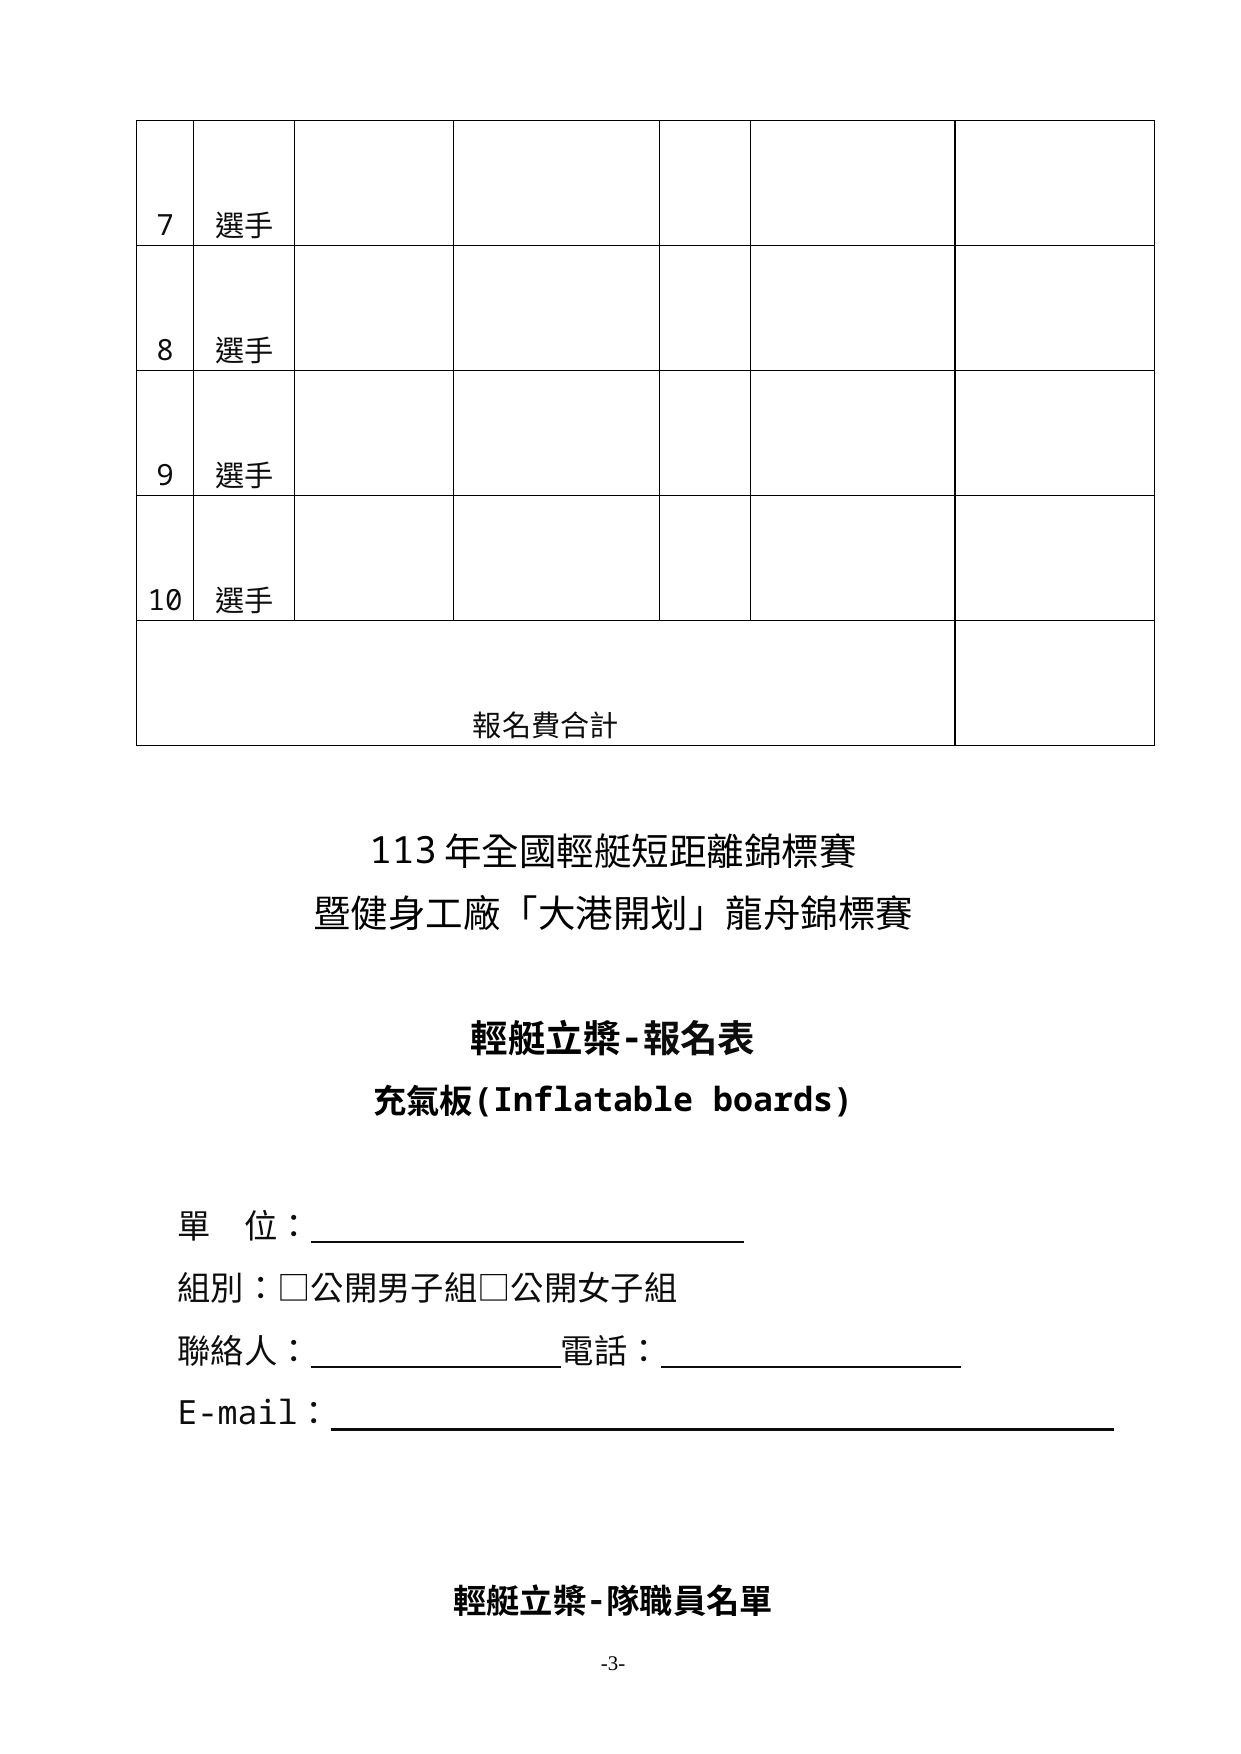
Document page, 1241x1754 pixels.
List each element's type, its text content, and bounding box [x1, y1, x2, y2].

table_cell 9 [137, 371, 193, 494]
table_cell [751, 496, 954, 619]
text 暨健身工廠「大港開划」龍舟錦標賽 [103, 869, 1122, 932]
table_cell [660, 121, 750, 244]
table_cell [454, 371, 659, 494]
table_cell [454, 121, 659, 244]
table_cell [295, 496, 453, 619]
table_cell 選手 [194, 121, 294, 244]
table_cell [956, 246, 1154, 369]
table_cell [295, 246, 453, 369]
table_cell [454, 496, 659, 619]
table_cell 8 [137, 246, 193, 369]
text 輕艇立槳-隊職員名單 [103, 1557, 1122, 1619]
table_cell [956, 496, 1154, 619]
text 輕艇立槳-報名表 [103, 994, 1122, 1057]
table_cell [956, 621, 1154, 744]
table_cell [751, 121, 954, 244]
table_cell [956, 371, 1154, 494]
table_cell [751, 371, 954, 494]
table_cell [660, 496, 750, 619]
table_cell [956, 121, 1154, 244]
table_cell 選手 [194, 371, 294, 494]
table_cell [660, 371, 750, 494]
text 113年全國輕艇短距離錦標賽 [103, 807, 1122, 869]
table_cell [295, 371, 453, 494]
text E-mail： [177, 1369, 1122, 1432]
table_cell 選手 [194, 246, 294, 369]
table_cell 7 [137, 121, 193, 244]
table_cell 選手 [194, 496, 294, 619]
table_cell [295, 121, 453, 244]
text 充氣板(Inflatable boards) [103, 1057, 1122, 1119]
text 聯絡人： 電話： [177, 1307, 1122, 1369]
table_cell [660, 246, 750, 369]
text 組別：□公開男子組□公開女子組 [177, 1244, 1122, 1307]
table_cell [751, 246, 954, 369]
text 單 位： [177, 1182, 1122, 1244]
table_cell 10 [137, 496, 193, 619]
table_cell [454, 246, 659, 369]
table_cell 報名費合計 [137, 621, 954, 744]
